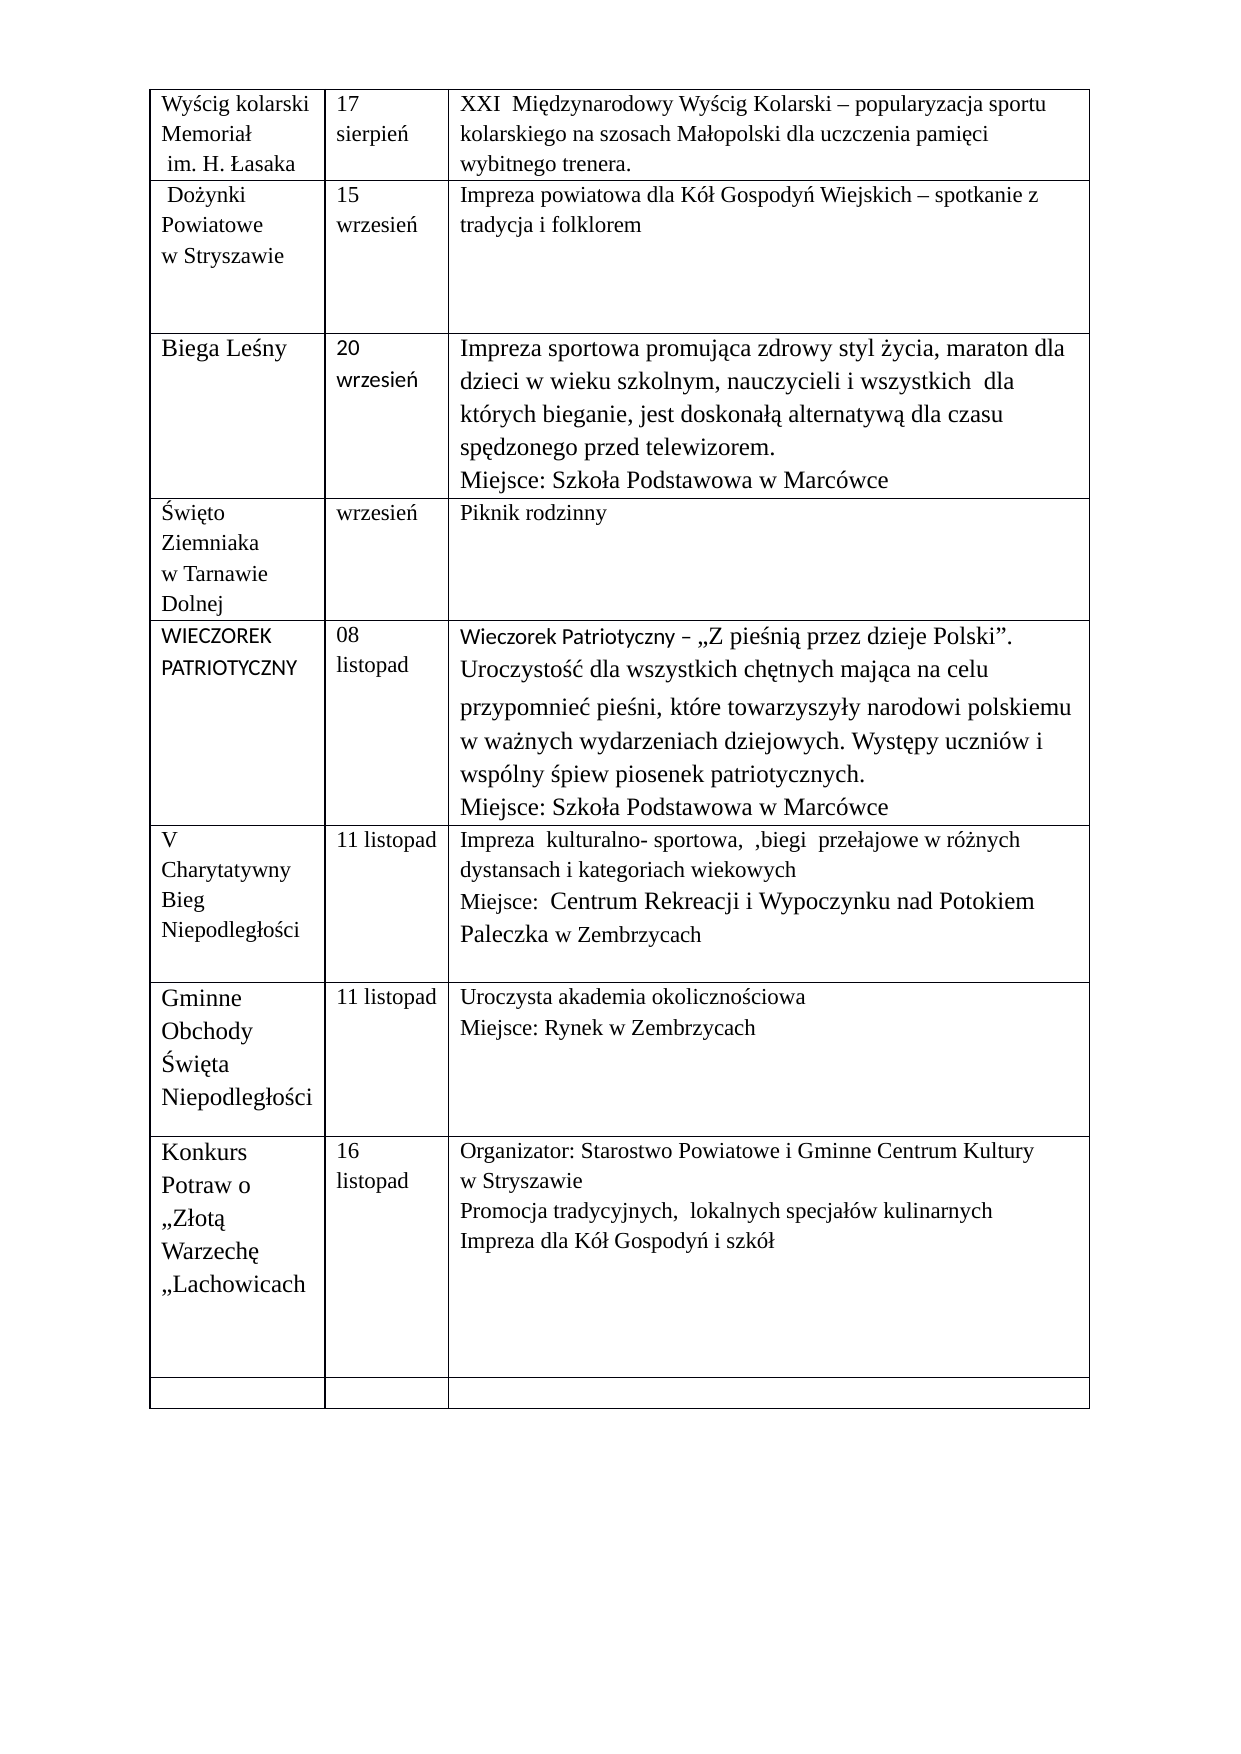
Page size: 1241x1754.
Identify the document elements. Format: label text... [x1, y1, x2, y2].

table_cell V Charytatywny Bieg Niepodległości [151, 826, 324, 982]
table_cell [326, 1378, 448, 1408]
table_cell Konkurs Potraw o „Złotą Warzechę „Lachowicach [151, 1137, 324, 1377]
table_cell Dożynki Powiatowe w Stryszawie [151, 181, 324, 332]
table_cell 08 listopad [326, 621, 448, 824]
table_cell Impreza kulturalno- sportowa, ,biegi przełajowe w różnych dystansach i kategoriach wiekowych Miejsce: Centrum Rekreacji i Wypoczynku nad Potokiem Paleczka w Zembrzycach [449, 826, 1089, 982]
table_cell Impreza sportowa promująca zdrowy styl życia, maraton dla dzieci w wieku szkolnym, nauczycieli i wszystkich dla których bieganie, jest doskonałą alternatywą dla czasu spędzonego przed telewizorem. Miejsce: Szkoła Podstawowa w Marcówce [449, 334, 1089, 498]
table_cell Biega Leśny [151, 334, 324, 498]
table_cell wrzesień [326, 499, 448, 620]
table_cell 11 listopad [326, 983, 448, 1136]
table_cell 17 sierpień [326, 90, 448, 180]
table_cell Uroczysta akademia okolicznościowa Miejsce: Rynek w Zembrzycach [449, 983, 1089, 1136]
table_cell Organizator: Starostwo Powiatowe i Gminne Centrum Kultury w Stryszawie Promocja tradycyjnych, lokalnych specjałów kulinarnych Impreza dla Kół Gospodyń i szkół [449, 1137, 1089, 1377]
table_cell Wieczorek Patriotyczny – „Z pieśnią przez dzieje Polski”. Uroczystość dla wszystkich chętnych mająca na celu przypomnieć pieśni, które towarzyszyły narodowi polskiemu w ważnych wydarzeniach dziejowych. Występy uczniów i wspólny śpiew piosenek patriotycznych. Miejsce: Szkoła Podstawowa w Marcówce [449, 621, 1089, 824]
table_cell Święto Ziemniaka w Tarnawie Dolnej [151, 499, 324, 620]
table_cell [449, 1378, 1089, 1408]
table_cell WIECZOREK PATRIOTYCZNY [151, 621, 324, 824]
table_cell 11 listopad [326, 826, 448, 982]
table_cell 20 wrzesień [326, 334, 448, 498]
table_cell Wyścig kolarski Memoriał im. H. Łasaka [151, 90, 324, 180]
table_cell Impreza powiatowa dla Kół Gospodyń Wiejskich – spotkanie z tradycja i folklorem [449, 181, 1089, 332]
table_cell 15 wrzesień [326, 181, 448, 332]
table_cell Gminne Obchody Święta Niepodległości [151, 983, 324, 1136]
table_cell Piknik rodzinny [449, 499, 1089, 620]
table_cell [151, 1378, 324, 1408]
table_cell 16 listopad [326, 1137, 448, 1377]
table_cell XXI Międzynarodowy Wyścig Kolarski – popularyzacja sportu kolarskiego na szosach Małopolski dla uczczenia pamięci wybitnego trenera. [449, 90, 1089, 180]
